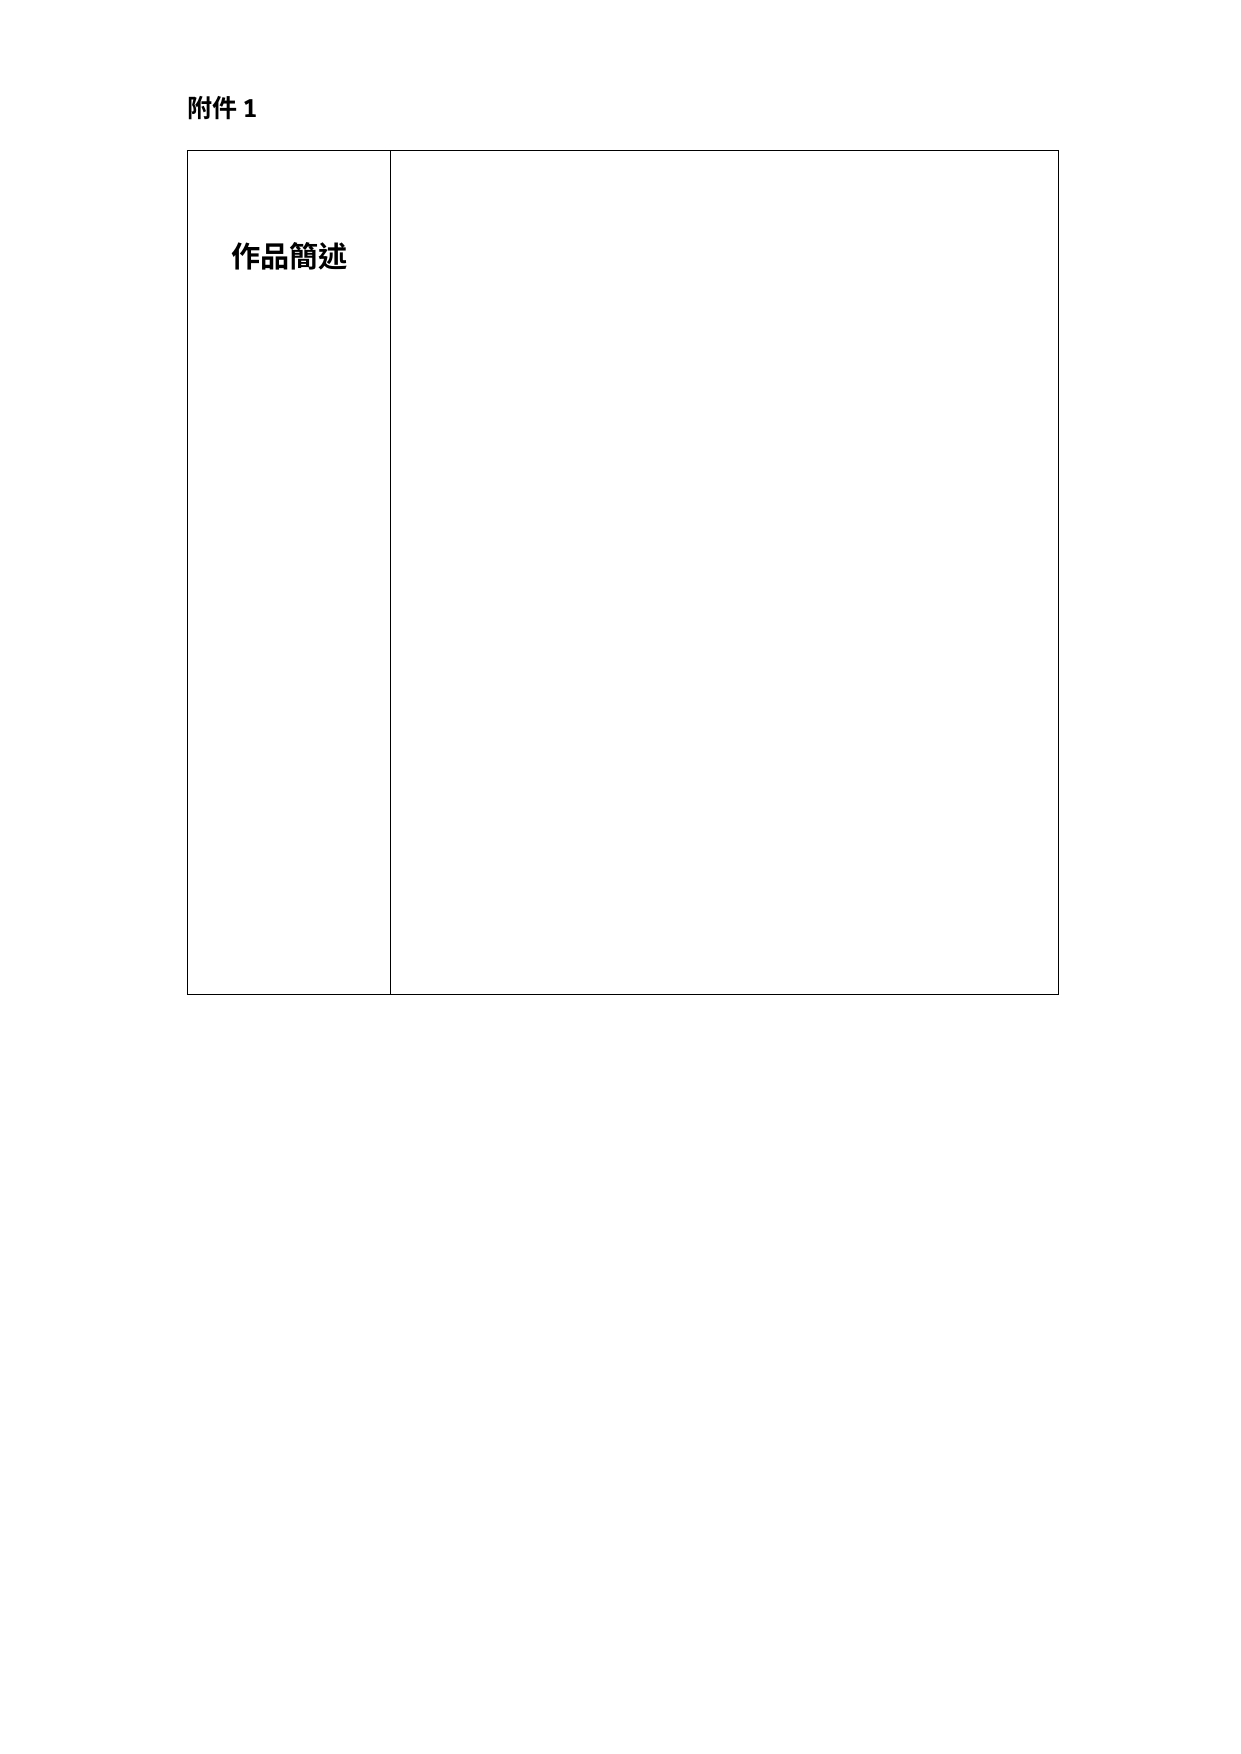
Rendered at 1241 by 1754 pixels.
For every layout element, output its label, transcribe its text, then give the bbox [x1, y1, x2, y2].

table_cell 作品簡述 [188, 151, 390, 994]
table_cell [391, 151, 1058, 994]
